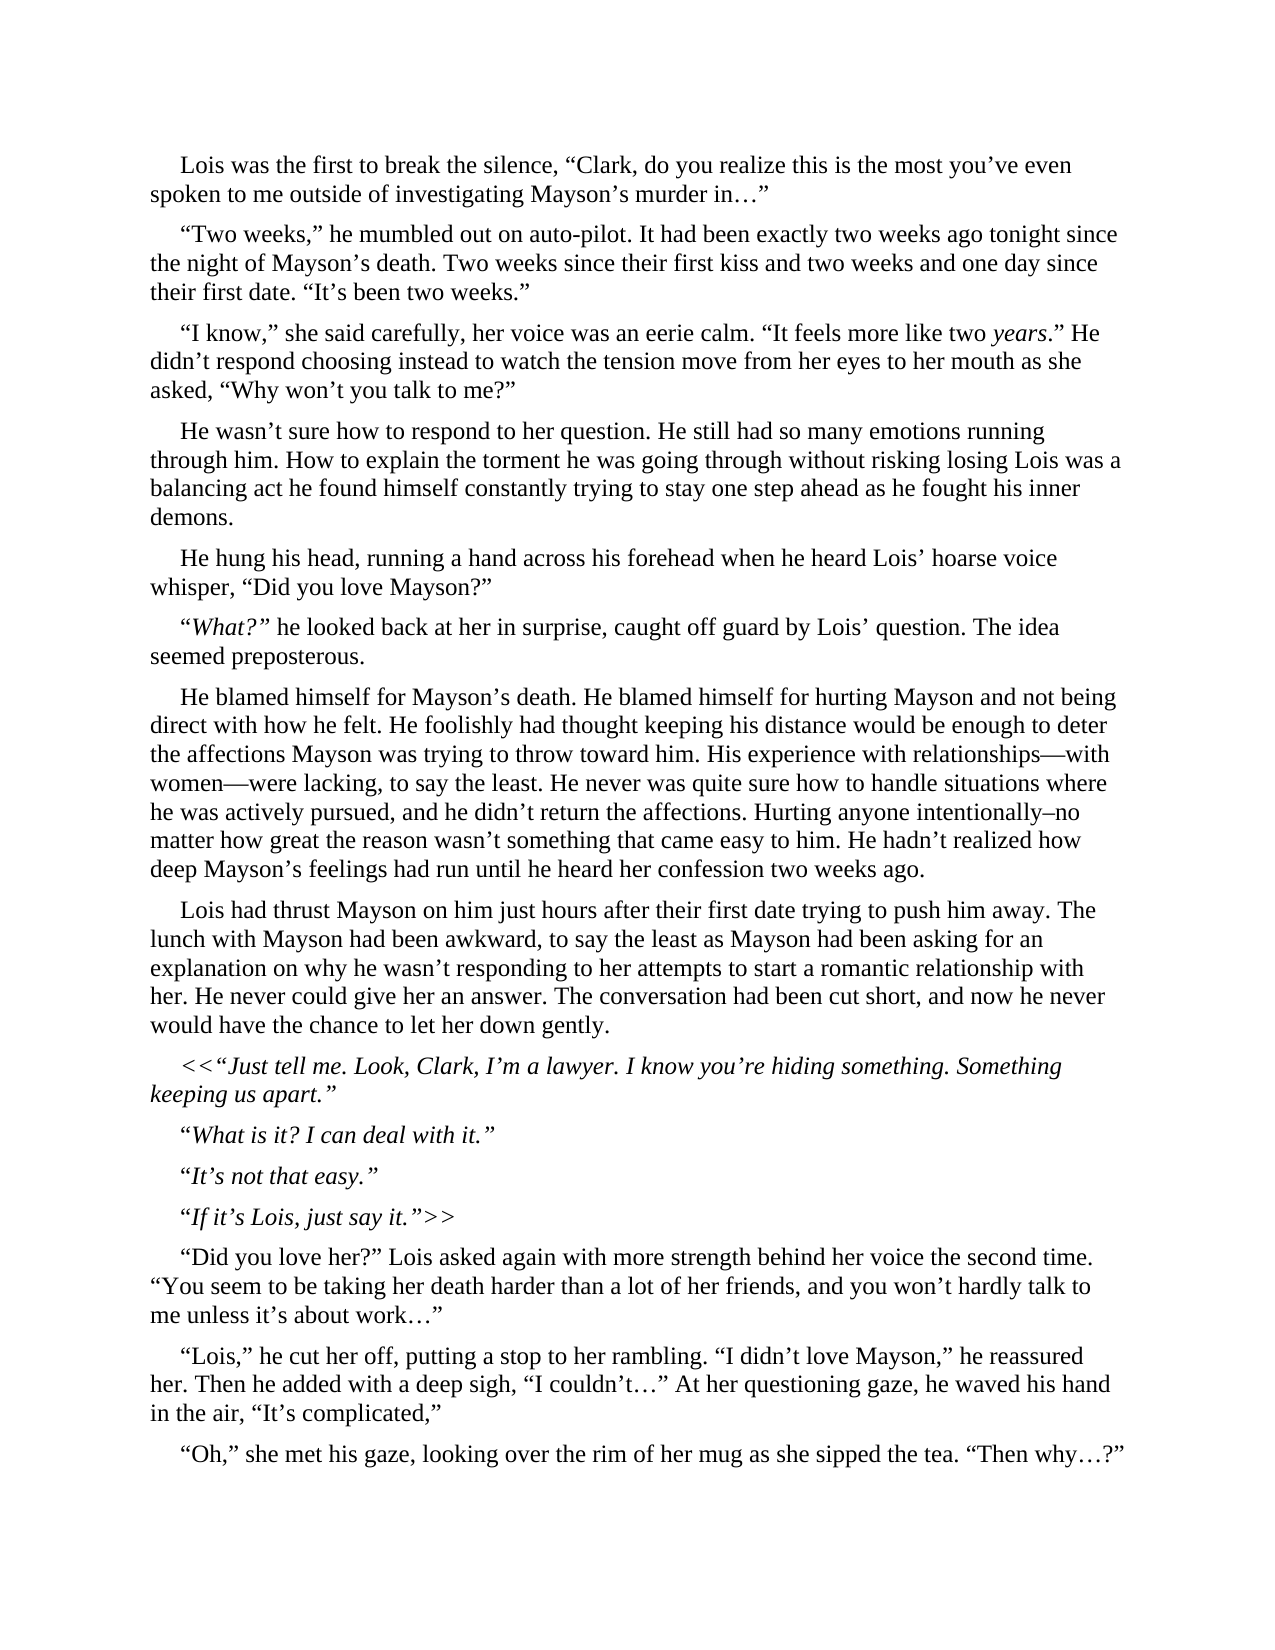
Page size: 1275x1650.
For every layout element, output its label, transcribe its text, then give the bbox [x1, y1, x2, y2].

text <<“Just tell me. Look, Clark, I’m a lawyer. I know you’re hiding something. Something keeping us apart.” [150, 1051, 1125, 1108]
text “Oh,” she met his gaze, looking over the rim of her mug as she sipped the tea. “Then why…?” [150, 1439, 1125, 1468]
text He blamed himself for Mayson’s death. He blamed himself for hurting Mayson and not being direct with how he felt. He foolishly had thought keeping his distance would be enough to deter the affections Mayson was trying to throw toward him. His experience with relationships—with women—were lacking, to say the least. He never was quite sure how to handle situations where he was actively pursued, and he didn’t return the affections. Hurting anyone intentionally–no matter how great the reason wasn’t something that came easy to him. He hadn’t realized how deep Mayson’s feelings had run until he heard her confession two weeks ago. [150, 682, 1125, 883]
text “I know,” she said carefully, her voice was an eerie calm. “It feels more like two years.” He didn’t respond choosing instead to watch the tension move from her eyes to her mouth as she asked, “Why won’t you talk to me?” [150, 318, 1125, 404]
text He wasn’t sure how to respond to her question. He still had so many emotions running through him. How to explain the torment he was going through without risking losing Lois was a balancing act he found himself constantly trying to stay one step ahead as he fought his inner demons. [150, 416, 1125, 531]
text “What is it? I can deal with it.” [150, 1120, 1125, 1149]
text Lois had thrust Mayson on him just hours after their first date trying to push him away. The lunch with Mayson had been awkward, to say the least as Mayson had been asking for an explanation on why he wasn’t responding to her attempts to start a romantic relationship with her. He never could give her an answer. The conversation had been cut short, and now he never would have the chance to let her down gently. [150, 895, 1125, 1039]
text “It’s not that easy.” [150, 1161, 1125, 1190]
text “If it’s Lois, just say it.”>> [150, 1202, 1125, 1231]
text “Did you love her?” Lois asked again with more strength behind her voice the second time. “You seem to be taking her death harder than a lot of her friends, and you won’t hardly talk to me unless it’s about work…” [150, 1242, 1125, 1329]
text “Lois,” he cut her off, putting a stop to her rambling. “I didn’t love Mayson,” he reassured her. Then he added with a deep sigh, “I couldn’t…” At her questioning gaze, he waved his hand in the air, “It’s complicated,” [150, 1341, 1125, 1427]
text Lois was the first to break the silence, “Clark, do you realize this is the most you’ve even spoken to me outside of investigating Mayson’s murder in…” [150, 150, 1125, 207]
text “Two weeks,” he mumbled out on auto-pilot. It had been exactly two weeks ago tonight since the night of Mayson’s death. Two weeks since their first kiss and two weeks and one day since their first date. “It’s been two weeks.” [150, 219, 1125, 306]
text He hung his head, running a hand across his forehead when he heard Lois’ hoarse voice whisper, “Did you love Mayson?” [150, 543, 1125, 600]
text “What?” he looked back at her in surprise, caught off guard by Lois’ question. The idea seemed preposterous. [150, 612, 1125, 670]
